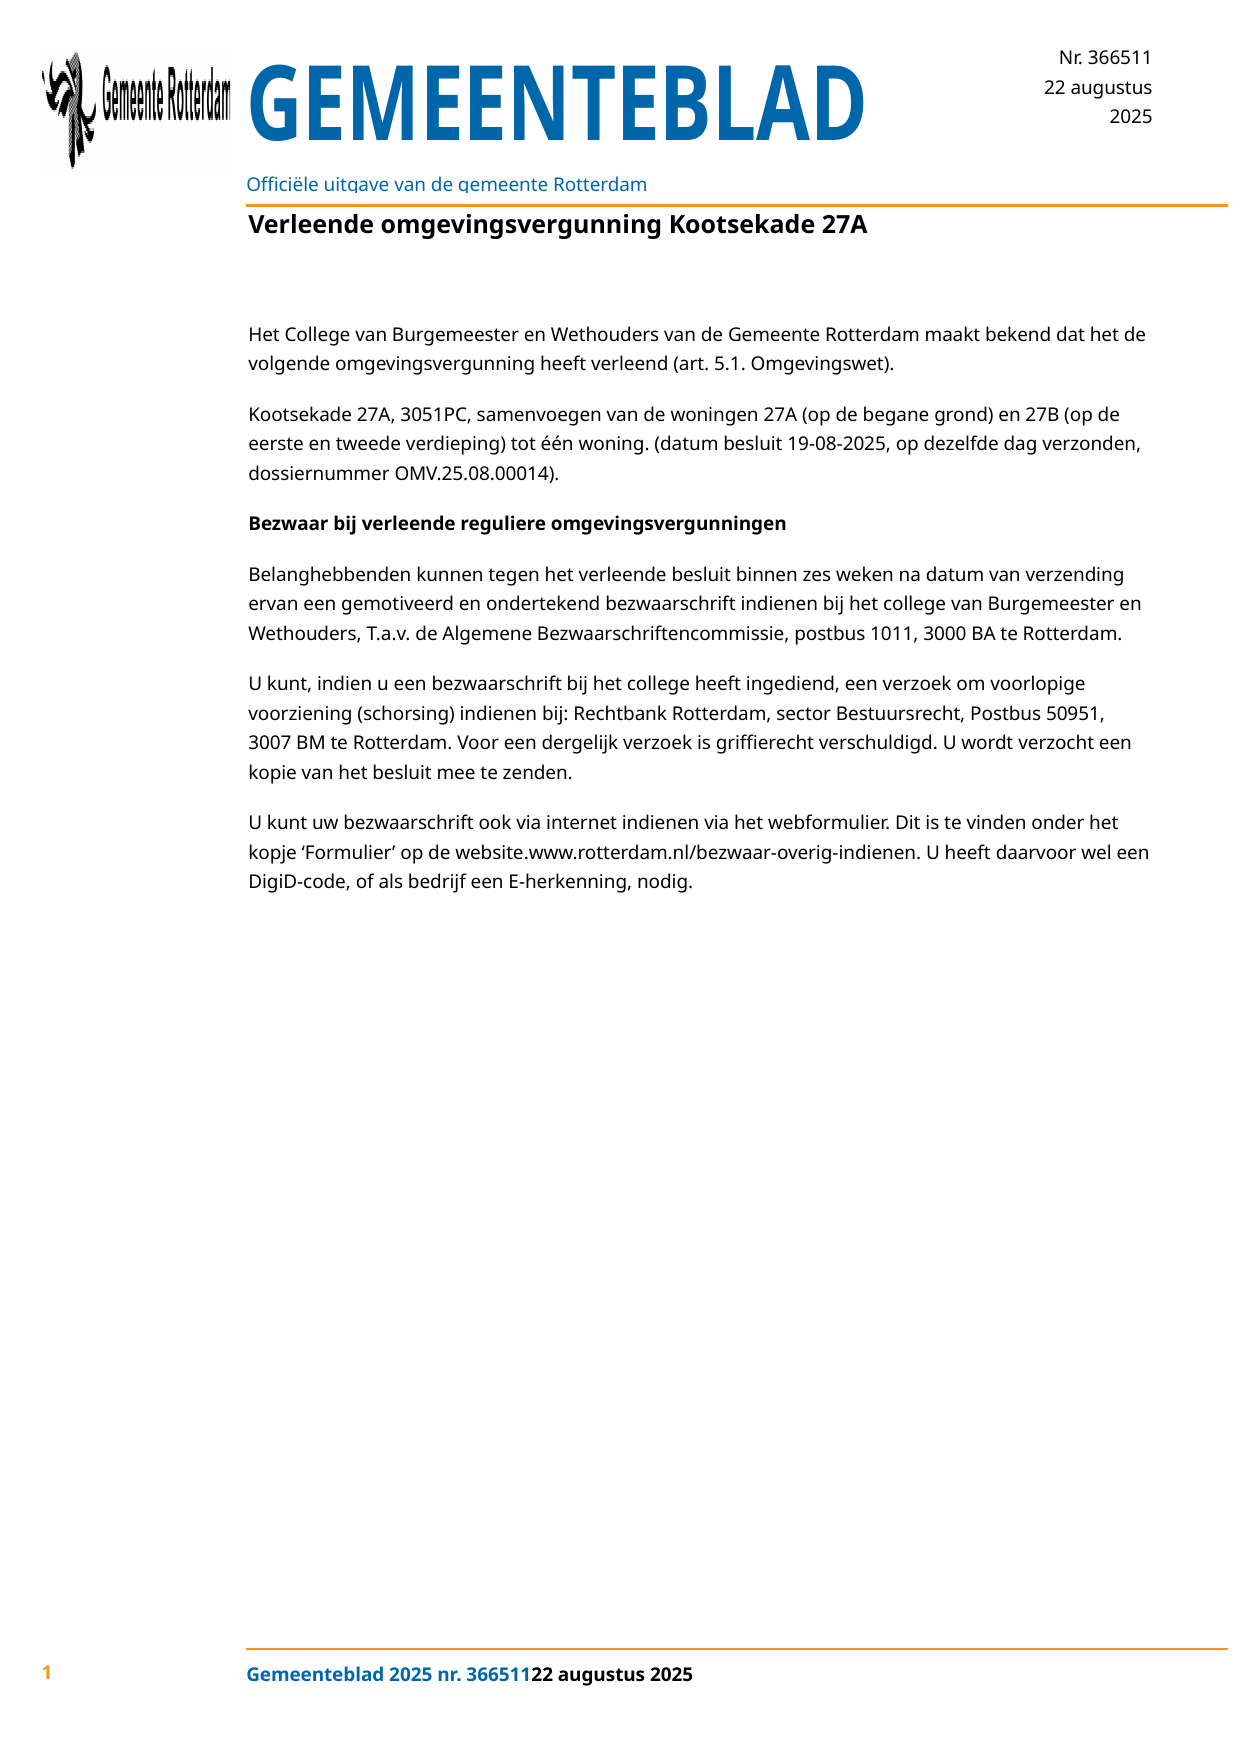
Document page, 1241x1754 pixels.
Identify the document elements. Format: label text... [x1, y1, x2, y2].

text Belanghebbenden kunnen tegen het verleende besluit binnen zes weken na datum van verzending ervan een gemotiveerd en ondertekend bezwaarschrift indienen bij het college van Burgemeester en Wethouders, T.a.v. de Algemene Bezwaarschriftencommissie, postbus 1011, 3000 BA te Rotterdam. [248, 561, 1152, 646]
text U kunt, indien u een bezwaarschrift bij het college heeft ingediend, een verzoek om voorlopige voorziening (schorsing) indienen bij: Rechtbank Rotterdam, sector Bestuursrecht, Postbus 50951, 3007 BM te Rotterdam. Voor een dergelijk verzoek is griffierecht verschuldigd. U wordt verzocht een kopie van het besluit mee te zenden. [248, 670, 1152, 785]
text U kunt uw bezwaarschrift ook via internet indienen via het webformulier. Dit is te vinden onder het kopje ‘Formulier’ op de website.www.rotterdam.nl/bezwaar-overig-indienen. U heeft daarvoor wel een DigiD-code, of als bedrijf een E-herkenning, nodig. [248, 809, 1152, 894]
text Bezwaar bij verleende reguliere omgevingsvergunningen [248, 510, 1152, 536]
text Verleende omgevingsvergunning Kootsekade 27A [248, 207, 1152, 241]
picture [41, 47, 231, 172]
text Het College van Burgemeester en Wethouders van de Gemeente Rotterdam maakt bekend dat het de volgende omgevingsvergunning heeft verleend (art. 5.1. Omgevingswet). [248, 321, 1152, 376]
text Kootsekade 27A, 3051PC, samenvoegen van de woningen 27A (op de begane grond) en 27B (op de eerste en tweede verdieping) tot één woning. (datum besluit 19-08-2025, op dezelfde dag verzonden, dossiernummer OMV.25.08.00014). [248, 401, 1152, 486]
